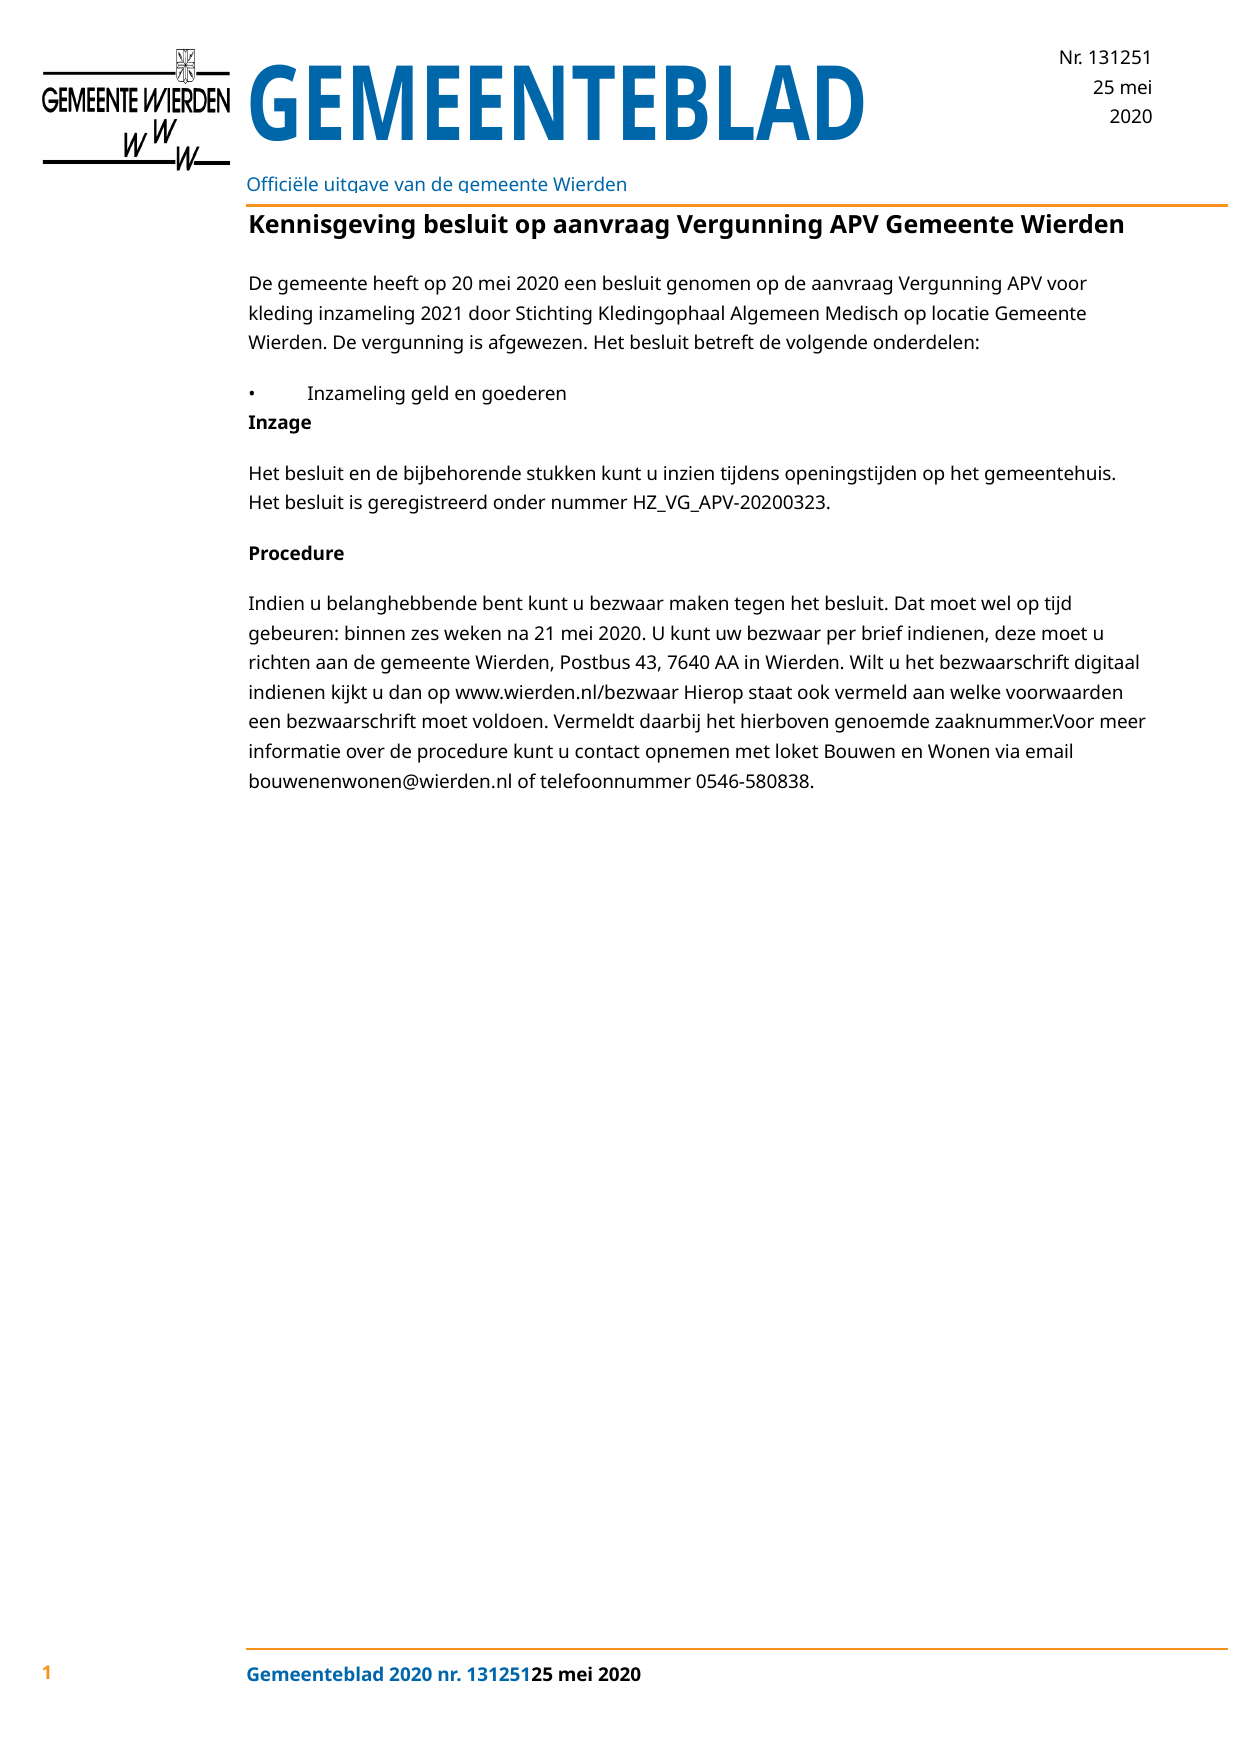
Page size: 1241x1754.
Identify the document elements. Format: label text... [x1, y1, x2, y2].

text Indien u belanghebbende bent kunt u bezwaar maken tegen het besluit. Dat moet wel op tijd gebeuren: binnen zes weken na 21 mei 2020. U kunt uw bezwaar per brief indienen, deze moet u richten aan de gemeente Wierden, Postbus 43, 7640 AA in Wierden. Wilt u het bezwaarschrift digitaal indienen kijkt u dan op www.wierden.nl/bezwaar Hierop staat ook vermeld aan welke voorwaarden een bezwaarschrift moet voldoen. Vermeldt daarbij het hierboven genoemde zaaknummer.Voor meer informatie over de procedure kunt u contact opnemen met loket Bouwen en Wonen via email bouwenenwonen@wierden.nl of telefoonnummer 0546-580838. [248, 590, 1152, 793]
text De gemeente heeft op 20 mei 2020 een besluit genomen op de aanvraag Vergunning APV voor kleding inzameling 2021 door Stichting Kledingophaal Algemeen Medisch op locatie Gemeente Wierden. De vergunning is afgewezen. Het besluit betreft de volgende onderdelen: [248, 270, 1152, 355]
text Inzage [248, 409, 1152, 435]
text Het besluit en de bijbehorende stukken kunt u inzien tijdens openingstijden op het gemeentehuis. Het besluit is geregistreerd onder nummer HZ_VG_APV-20200323. [248, 460, 1152, 515]
list Inzameling geld en goederen [248, 380, 1152, 406]
picture [41, 47, 231, 172]
text Kennisgeving besluit op aanvraag Vergunning APV Gemeente Wierden [248, 207, 1152, 241]
text Procedure [248, 540, 1152, 566]
